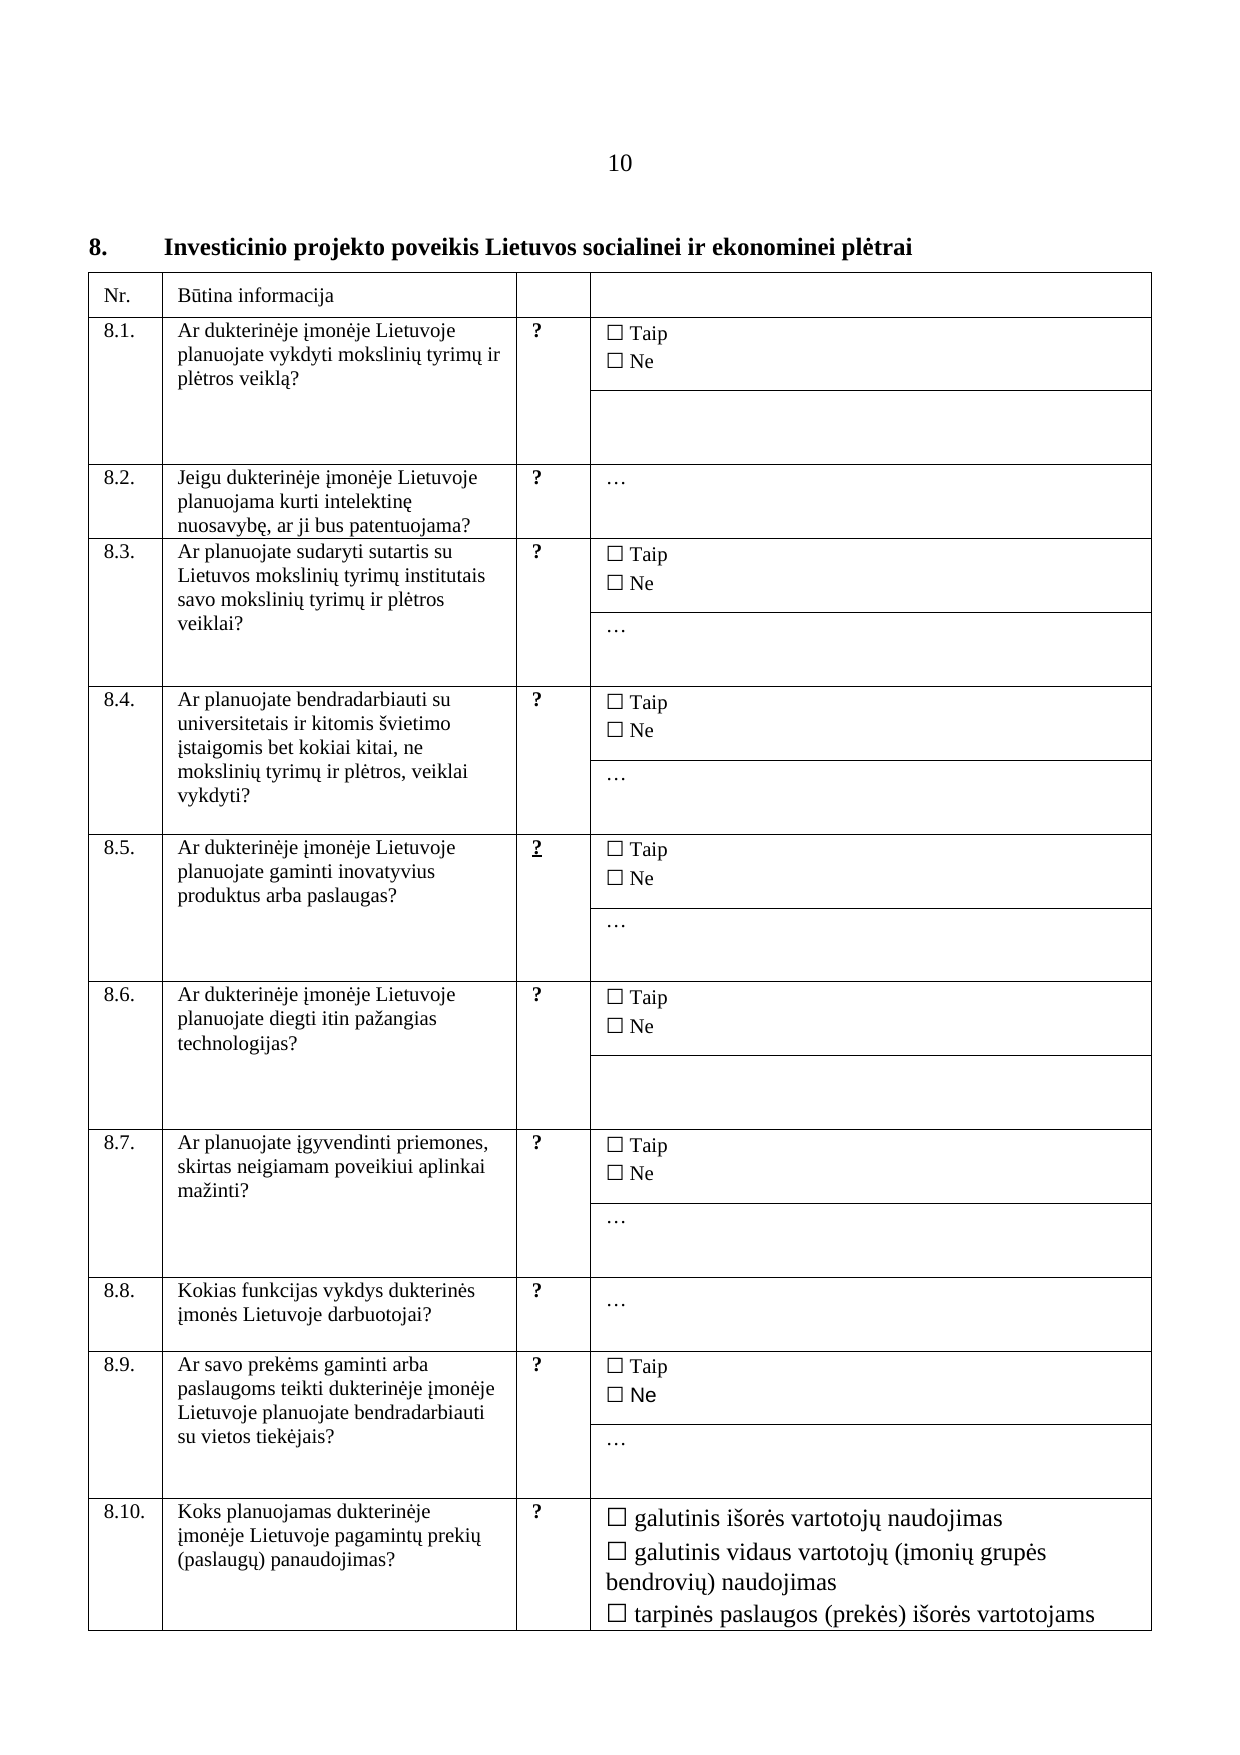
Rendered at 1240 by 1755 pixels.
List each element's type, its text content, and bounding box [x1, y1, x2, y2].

table_cell ? [517, 1352, 590, 1498]
table_header Nr. [89, 273, 162, 317]
table_cell ? [517, 687, 590, 833]
table_cell … [591, 1425, 1151, 1498]
table_cell 8.10. [89, 1499, 162, 1630]
table_cell Ar planuojate sudaryti sutartis su Lietuvos mokslinių tyrimų institutais savo mokslinių tyrimų ir plėtros veiklai? [163, 539, 516, 686]
table_cell ☐ Taip ☐ Ne [591, 982, 1151, 1055]
table_cell 8.4. [89, 687, 162, 833]
table_cell ? [517, 835, 590, 981]
table_cell Jeigu dukterinėje įmonėje Lietuvoje planuojama kurti intelektinę nuosavybę, ar ji bus patentuojama? [163, 465, 516, 538]
table_cell Ar planuojate įgyvendinti priemones, skirtas neigiamam poveikiui aplinkai mažinti? [163, 1130, 516, 1277]
table_header [591, 273, 1151, 317]
table_cell Kokias funkcijas vykdys dukterinės įmonės Lietuvoje darbuotojai? [163, 1278, 516, 1351]
table_cell ? [517, 1278, 590, 1351]
table_cell 8.7. [89, 1130, 162, 1277]
table_cell Ar dukterinėje įmonėje Lietuvoje planuojate gaminti inovatyvius produktus arba paslaugas? [163, 835, 516, 981]
table_cell ☐ Taip ☐ Ne [591, 318, 1151, 390]
table_cell [591, 391, 1151, 464]
table_cell Ar planuojate bendradarbiauti su universitetais ir kitomis švietimo įstaigomis bet kokiai kitai, ne mokslinių tyrimų ir plėtros, veiklai vykdyti? [163, 687, 516, 833]
table_cell Koks planuojamas dukterinėje įmonėje Lietuvoje pagamintų prekių (paslaugų) panaudojimas? [163, 1499, 516, 1630]
table_cell 8.1. [89, 318, 162, 464]
table_cell ? [517, 318, 590, 464]
table_cell ? [517, 1499, 590, 1630]
table_cell ☐ galutinis išorės vartotojų naudojimas ☐ galutinis vidaus vartotojų (įmonių grupės bendrovių) naudojimas ☐ tarpinės paslaugos (prekės) išorės vartotojams [591, 1499, 1151, 1630]
table_header [517, 273, 590, 317]
table_cell ☐ Taip ☐ Ne [591, 539, 1151, 612]
table_cell 8.6. [89, 982, 162, 1129]
table_cell ? [517, 1130, 590, 1277]
table_cell … [591, 1204, 1151, 1277]
table_cell … [591, 465, 1151, 538]
table_cell ? [517, 465, 590, 538]
table_cell 8.5. [89, 835, 162, 981]
table_cell ☐ Taip ☐ Ne [591, 1130, 1151, 1203]
table_cell 8.8. [89, 1278, 162, 1351]
subtitle 8. Investicinio projekto poveikis Lietuvos socialinei ir ekonominei plėtrai [89, 232, 1151, 260]
table_cell [591, 1056, 1151, 1129]
table_cell … [591, 613, 1151, 686]
table_cell ☐ Taip ☐ Ne [591, 835, 1151, 907]
table_cell 8.3. [89, 539, 162, 686]
table_cell ☐ Taip ☐ Ne [591, 687, 1151, 760]
table_cell 8.2. [89, 465, 162, 538]
table_header Būtina informacija [163, 273, 516, 317]
table_cell Ar savo prekėms gaminti arba paslaugoms teikti dukterinėje įmonėje Lietuvoje planuojate bendradarbiauti su vietos tiekėjais? [163, 1352, 516, 1498]
table_cell ☐ Taip ☐ Ne [591, 1352, 1151, 1424]
table_cell 8.9. [89, 1352, 162, 1498]
table_cell … [591, 1278, 1151, 1351]
table_cell Ar dukterinėje įmonėje Lietuvoje planuojate vykdyti mokslinių tyrimų ir plėtros veiklą? [163, 318, 516, 464]
table_cell ? [517, 982, 590, 1129]
table_cell … [591, 909, 1151, 981]
table_cell … [591, 761, 1151, 833]
table_cell Ar dukterinėje įmonėje Lietuvoje planuojate diegti itin pažangias technologijas? [163, 982, 516, 1129]
table_cell ? [517, 539, 590, 686]
